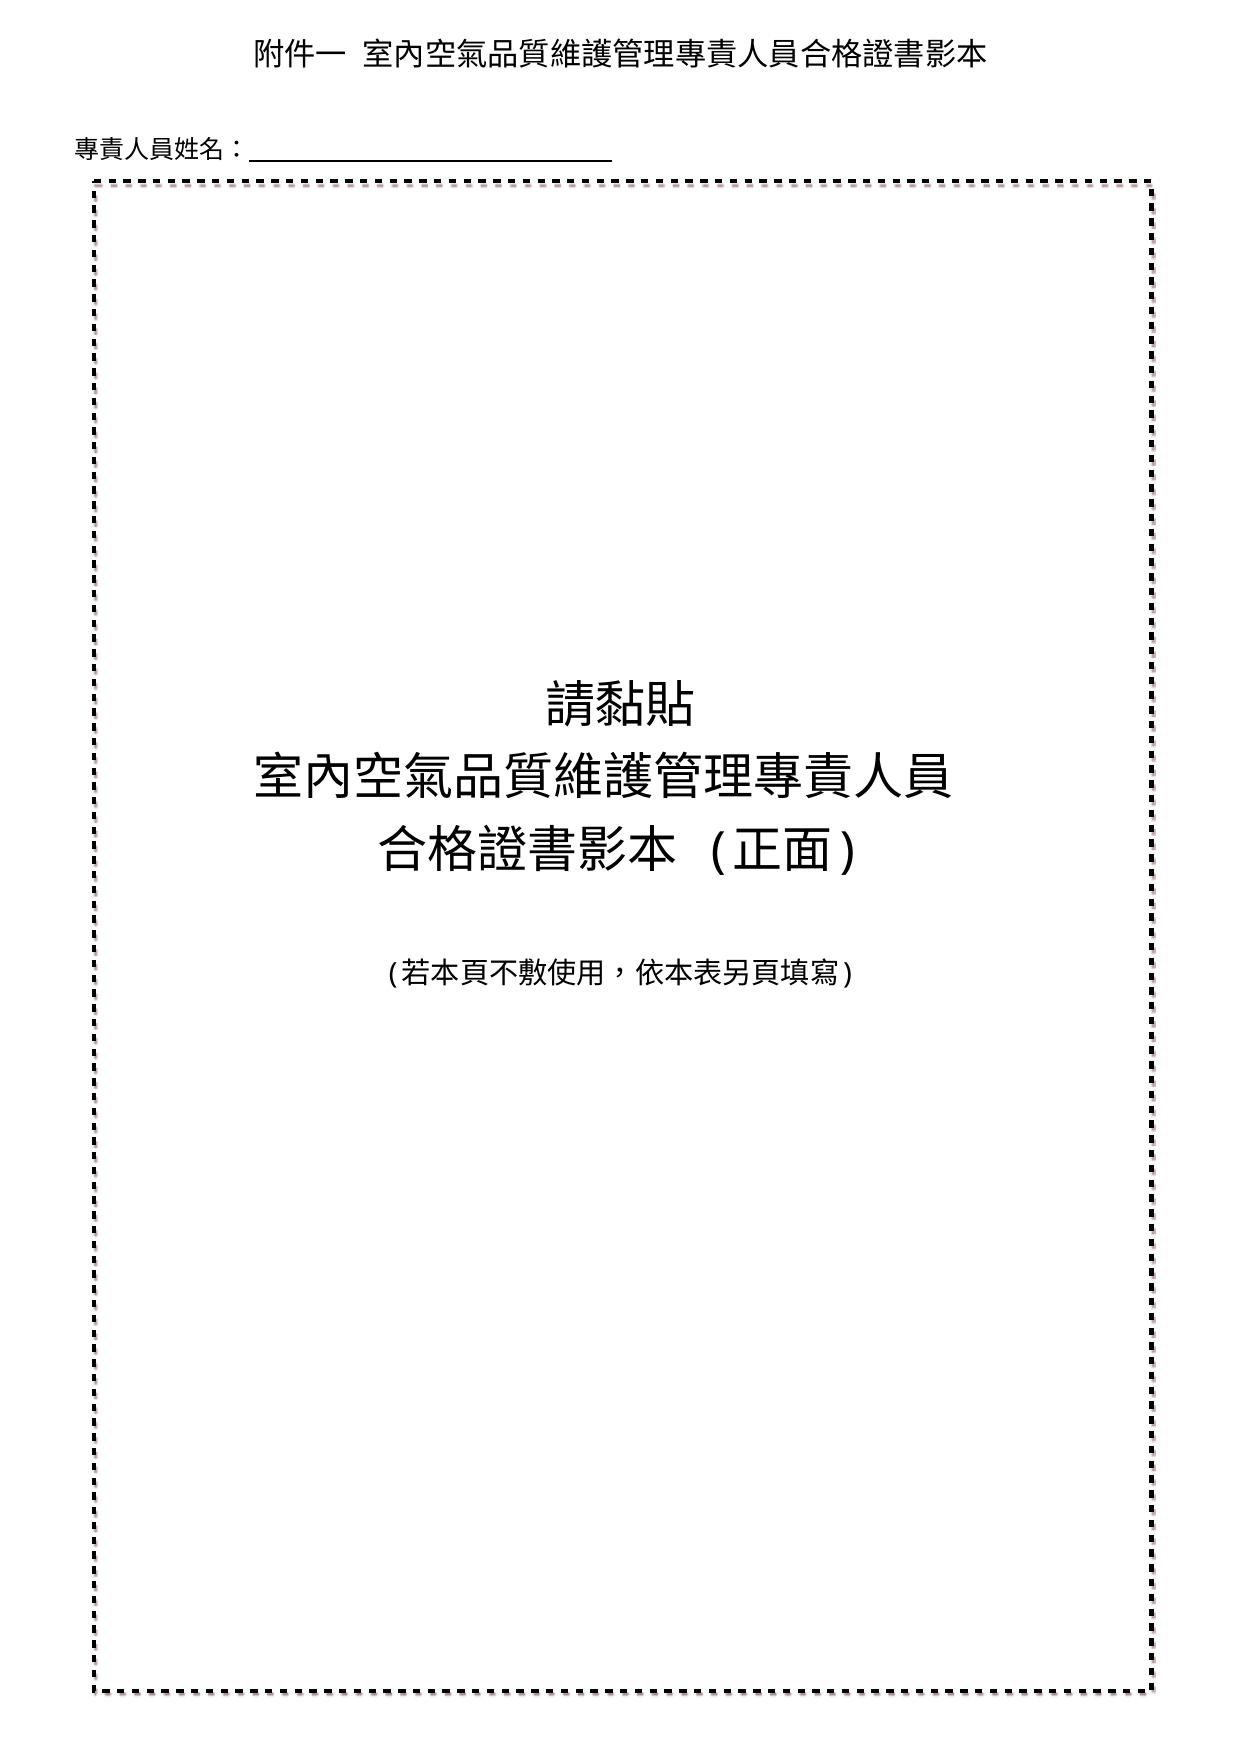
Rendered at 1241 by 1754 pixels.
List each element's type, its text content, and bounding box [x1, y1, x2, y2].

text 請黏貼 [253, 664, 987, 737]
text [238, 657, 1002, 1095]
text (若本頁不敷使用，依本表另頁填寫) [253, 950, 987, 992]
text 專責人員姓名： [74, 129, 1151, 166]
text 合格證書影本 (正面) [253, 809, 987, 882]
text 室內空氣品質維護管理專責人員 [253, 737, 987, 809]
